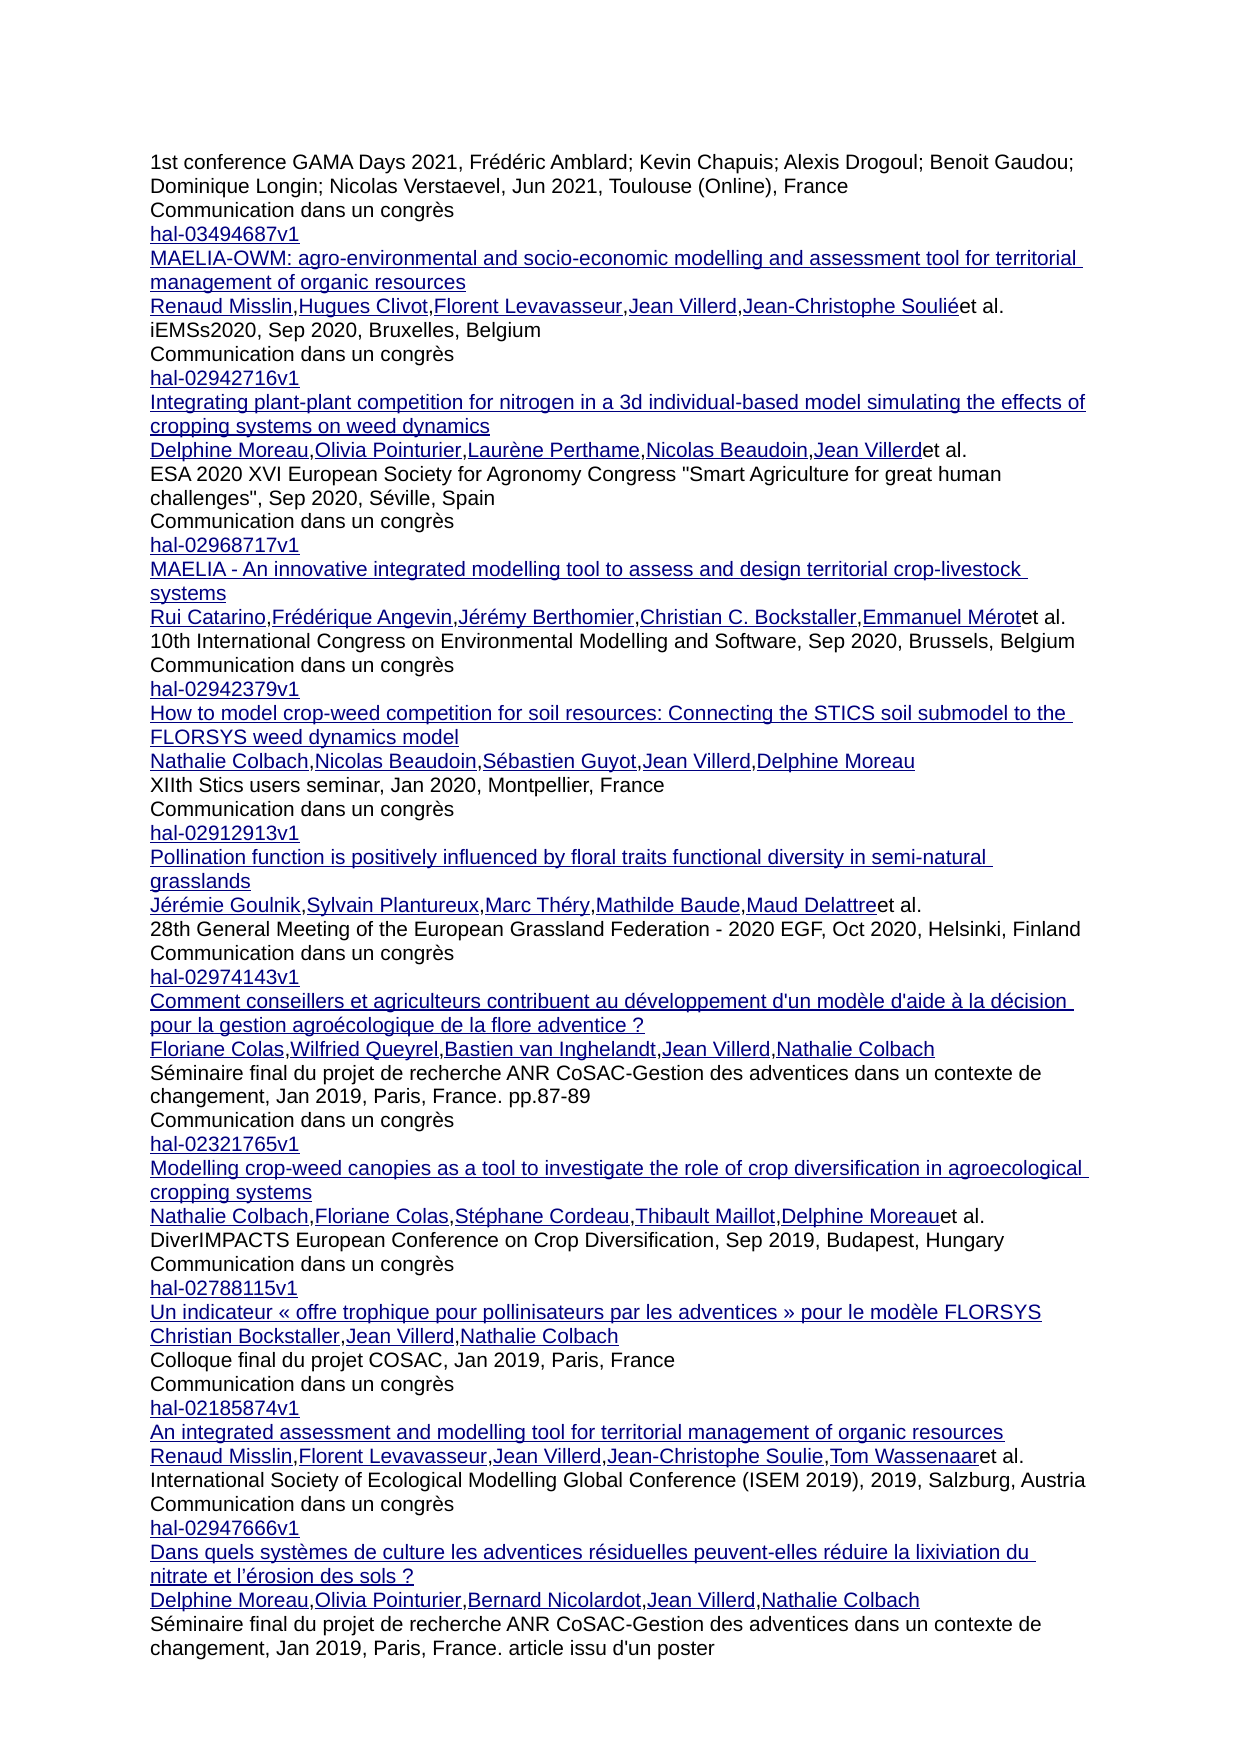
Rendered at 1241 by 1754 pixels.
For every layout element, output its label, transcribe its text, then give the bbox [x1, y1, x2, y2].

table_cell Pollination function is positively influenced by floral traits functional diversity in semi-natural grasslands Jérémie Goulnik,Sylvain Plantureux,Marc Théry,Mathilde Baude,Maud Delattreet al. 28th General Meeting of the European Grassland Federation - 2020 EGF, Oct 2020, Helsinki, Finland Communication dans un congrès hal-02974143v1 [150, 845, 1090, 988]
table_cell Comment conseillers et agriculteurs contribuent au développement d'un modèle d'aide à la décision pour la gestion agroécologique de la flore adventice ? Floriane Colas,Wilfried Queyrel,Bastien van Inghelandt,Jean Villerd,Nathalie Colbach Séminaire final du projet de recherche ANR CoSAC-Gestion des adventices dans un contexte de changement, Jan 2019, Paris, France. pp.87-89 Communication dans un congrès hal-02321765v1 [150, 989, 1090, 1156]
table_cell 1st conference GAMA Days 2021, Frédéric Amblard; Kevin Chapuis; Alexis Drogoul; Benoit Gaudou; Dominique Longin; Nicolas Verstaevel, Jun 2021, Toulouse (Online), France Communication dans un congrès hal-03494687v1 [150, 150, 1090, 246]
table_cell Integrating plant-plant competition for nitrogen in a 3d individual-based model simulating the effects of cropping systems on weed dynamics Delphine Moreau,Olivia Pointurier,Laurène Perthame,Nicolas Beaudoin,Jean Villerdet al. ESA 2020 XVI European Society for Agronomy Congress "Smart Agriculture for great human challenges", Sep 2020, Séville, Spain Communication dans un congrès hal-02968717v1 [150, 390, 1090, 557]
table_cell How to model crop-weed competition for soil resources: Connecting the STICS soil submodel to the FLORSYS weed dynamics model Nathalie Colbach,Nicolas Beaudoin,Sébastien Guyot,Jean Villerd,Delphine Moreau XIIth Stics users seminar, Jan 2020, Montpellier, France Communication dans un congrès hal-02912913v1 [150, 701, 1090, 845]
table_cell Un indicateur « offre trophique pour pollinisateurs par les adventices » pour le modèle FLORSYS Christian Bockstaller,Jean Villerd,Nathalie Colbach Colloque final du projet COSAC, Jan 2019, Paris, France Communication dans un congrès hal-02185874v1 [150, 1300, 1090, 1420]
table_cell Dans quels systèmes de culture les adventices résiduelles peuvent-elles réduire la lixiviation du nitrate et l’érosion des sols ? Delphine Moreau,Olivia Pointurier,Bernard Nicolardot,Jean Villerd,Nathalie Colbach Séminaire final du projet de recherche ANR CoSAC-Gestion des adventices dans un contexte de changement, Jan 2019, Paris, France. article issu d'un poster [150, 1540, 1090, 1659]
table_cell An integrated assessment and modelling tool for territorial management of organic resources Renaud Misslin,Florent Levavasseur,Jean Villerd,Jean-Christophe Soulie,Tom Wassenaaret al. International Society of Ecological Modelling Global Conference (ISEM 2019), 2019, Salzburg, Austria Communication dans un congrès hal-02947666v1 [150, 1420, 1090, 1539]
table_cell MAELIA-OWM: agro-environmental and socio-economic modelling and assessment tool for territorial management of organic resources Renaud Misslin,Hugues Clivot,Florent Levavasseur,Jean Villerd,Jean-Christophe Souliéet al. iEMSs2020, Sep 2020, Bruxelles, Belgium Communication dans un congrès hal-02942716v1 [150, 246, 1090, 389]
table_cell MAELIA - An innovative integrated modelling tool to assess and design territorial crop-livestock systems Rui Catarino,Frédérique Angevin,Jérémy Berthomier,Christian C. Bockstaller,Emmanuel Mérotet al. 10th International Congress on Environmental Modelling and Software, Sep 2020, Brussels, Belgium Communication dans un congrès hal-02942379v1 [150, 557, 1090, 701]
table_cell Modelling crop-weed canopies as a tool to investigate the role of crop diversification in agroecological cropping systems Nathalie Colbach,Floriane Colas,Stéphane Cordeau,Thibault Maillot,Delphine Moreauet al. DiverIMPACTS European Conference on Crop Diversification, Sep 2019, Budapest, Hungary Communication dans un congrès hal-02788115v1 [150, 1156, 1090, 1300]
